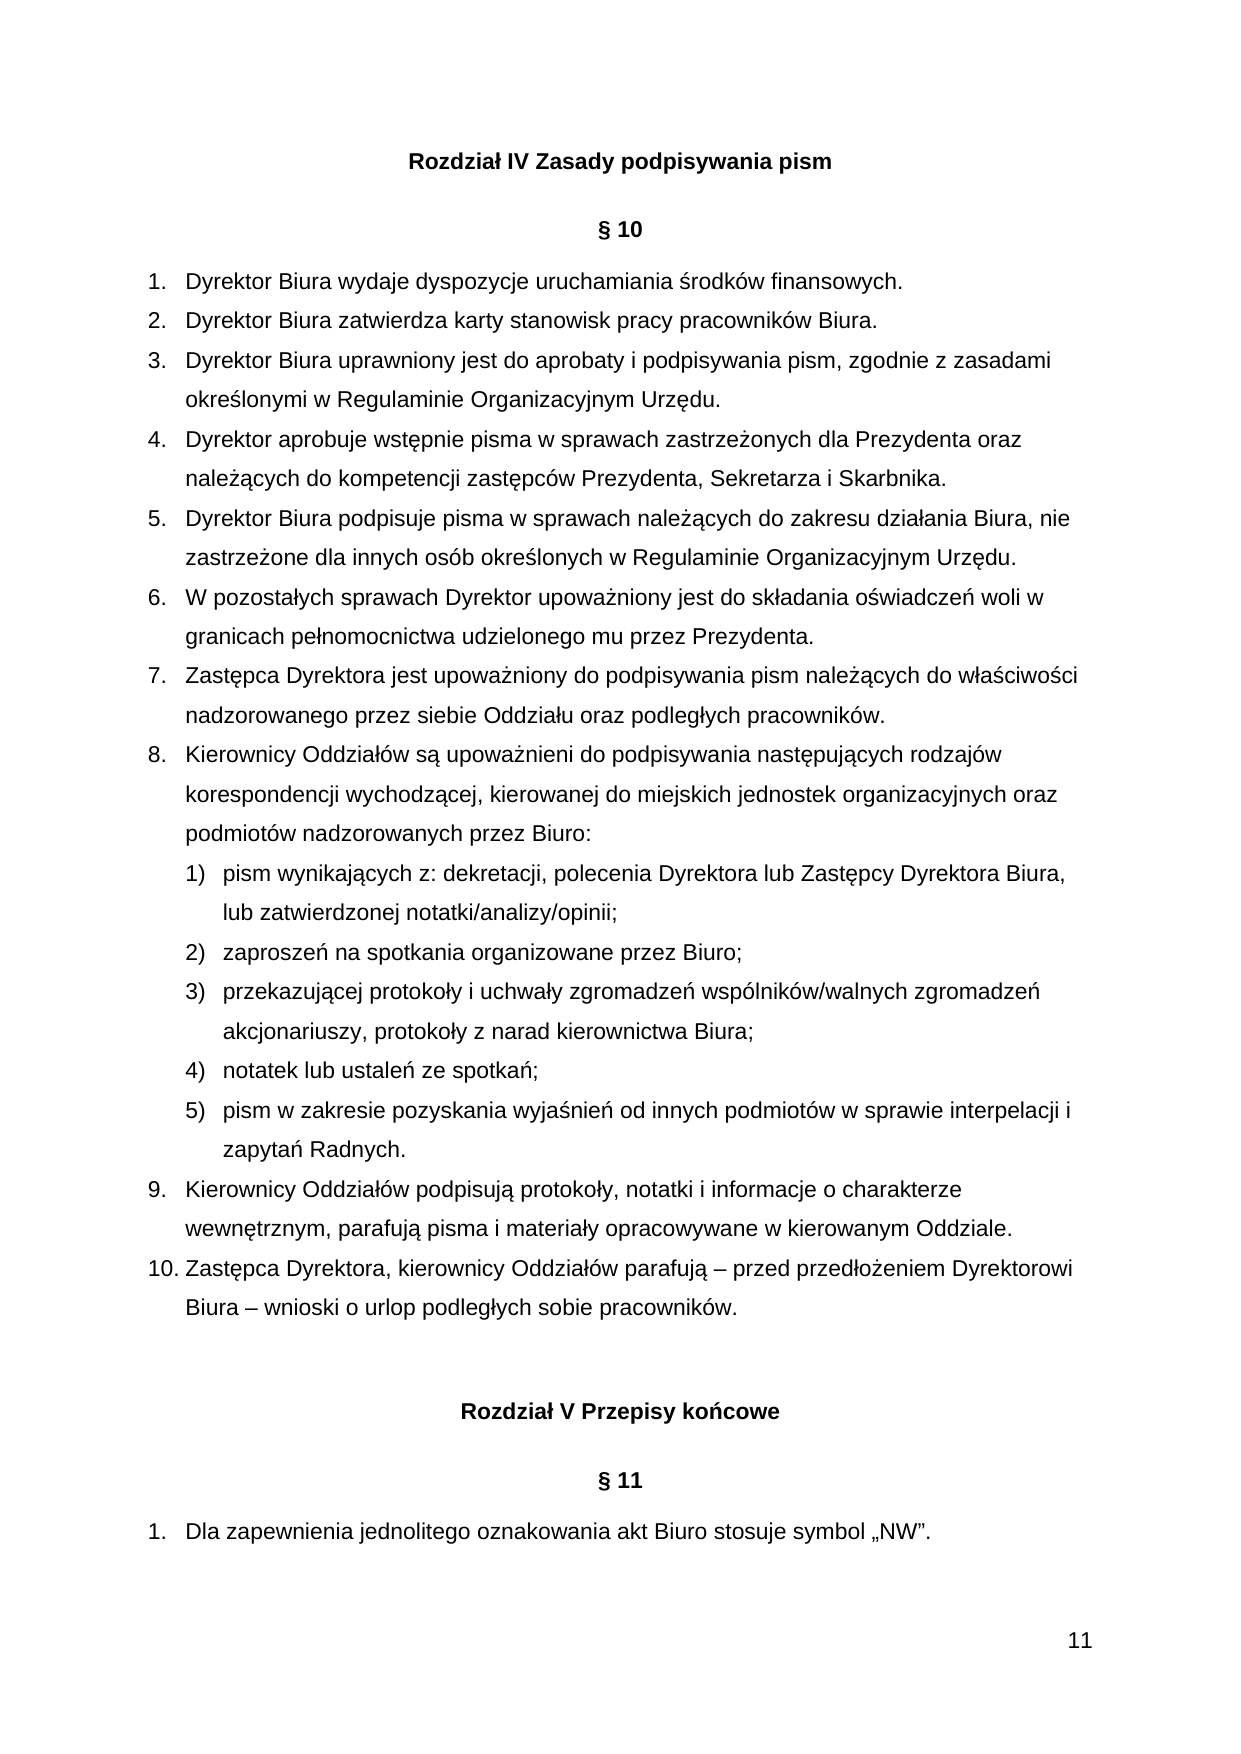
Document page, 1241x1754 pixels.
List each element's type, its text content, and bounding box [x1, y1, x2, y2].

list Dyrektor Biura wydaje dyspozycje uruchamiania środków finansowych. [148, 268, 1093, 294]
list Dyrektor Biura zatwierdza karty stanowisk pracy pracowników Biura. [148, 307, 1093, 333]
list pism w zakresie pozyskania wyjaśnień od innych podmiotów w sprawie interpelacji i zapytań Radnych. [185, 1097, 1093, 1162]
list W pozostałych sprawach Dyrektor upoważniony jest do składania oświadczeń woli w granicach pełnomocnictwa udzielonego mu przez Prezydenta. [148, 583, 1093, 649]
list Zastępca Dyrektora jest upoważniony do podpisywania pism należących do właściwości nadzorowanego przez siebie Oddziału oraz podległych pracowników. [148, 662, 1093, 728]
list Kierownicy Oddziałów są upoważnieni do podpisywania następujących rodzajów korespondencji wychodzącej, kierowanej do miejskich jednostek organizacyjnych oraz podmiotów nadzorowanych przez Biuro: [148, 741, 1093, 847]
list notatek lub ustaleń ze spotkań; [185, 1057, 1093, 1083]
subtitle Rozdział V Przepisy końcowe [148, 1398, 1093, 1424]
list Dyrektor Biura podpisuje pisma w sprawach należących do zakresu działania Biura, nie zastrzeżone dla innych osób określonych w Regulaminie Organizacyjnym Urzędu. [148, 504, 1093, 570]
subtitle Rozdział IV Zasady podpisywania pism [148, 148, 1093, 174]
list Zastępca Dyrektora, kierownicy Oddziałów parafują – przed przedłożeniem Dyrektorowi Biura – wnioski o urlop podległych sobie pracowników. [148, 1254, 1093, 1320]
list pism wynikających z: dekretacji, polecenia Dyrektora lub Zastępcy Dyrektora Biura, lub zatwierdzonej notatki/analizy/opinii; [185, 860, 1093, 926]
list Dla zapewnienia jednolitego oznakowania akt Biuro stosuje symbol „NW”. [148, 1518, 1093, 1544]
list Dyrektor Biura uprawniony jest do aprobaty i podpisywania pism, zgodnie z zasadami określonymi w Regulaminie Organizacyjnym Urzędu. [148, 347, 1093, 412]
subtitle § 10 [148, 216, 1093, 243]
list Dyrektor aprobuje wstępnie pisma w sprawach zastrzeżonych dla Prezydenta oraz należących do kompetencji zastępców Prezydenta, Sekretarza i Skarbnika. [148, 426, 1093, 491]
list Kierownicy Oddziałów podpisują protokoły, notatki i informacje o charakterze wewnętrznym, parafują pisma i materiały opracowywane w kierowanym Oddziale. [148, 1176, 1093, 1241]
subtitle § 11 [148, 1467, 1093, 1493]
list przekazującej protokoły i uchwały zgromadzeń wspólników/walnych zgromadzeń akcjonariuszy, protokoły z narad kierownictwa Biura; [185, 978, 1093, 1044]
list zaproszeń na spotkania organizowane przez Biuro; [185, 939, 1093, 965]
